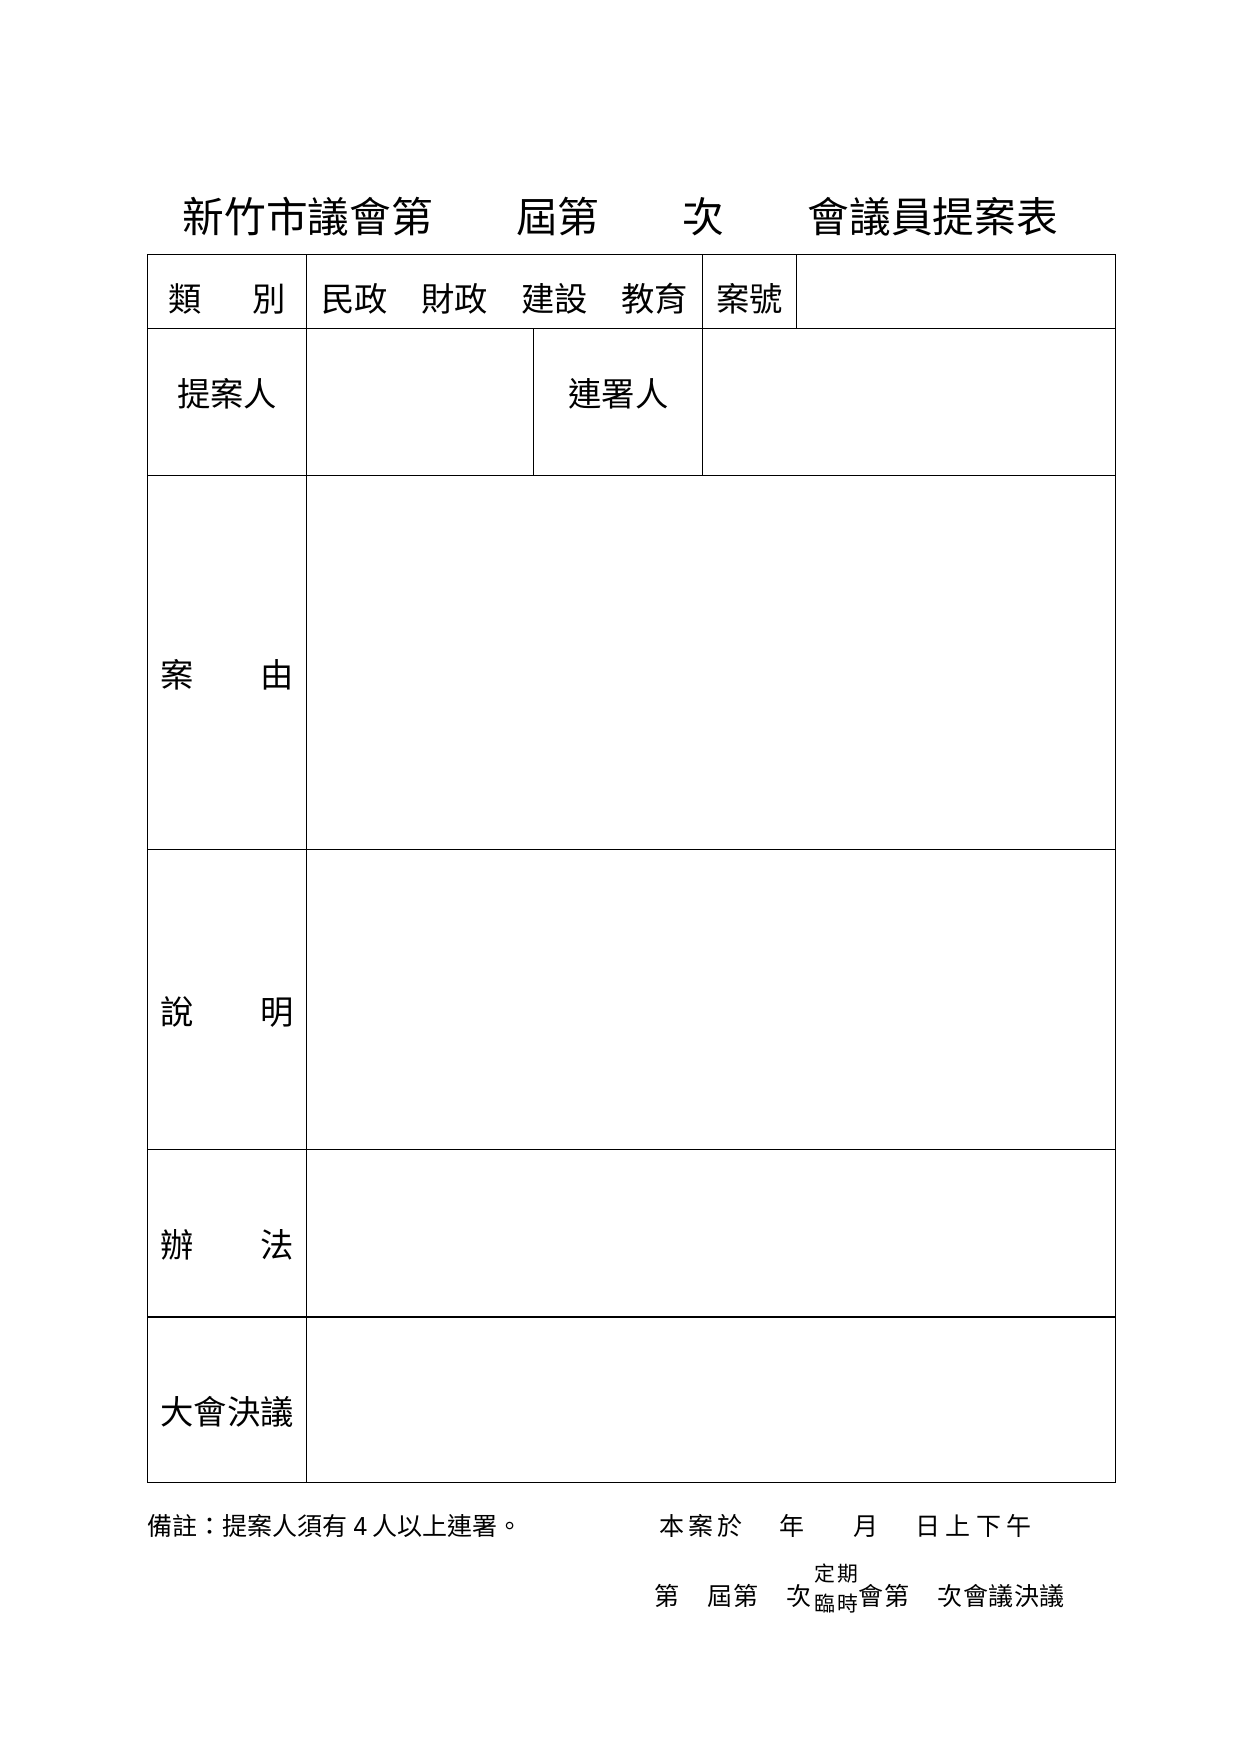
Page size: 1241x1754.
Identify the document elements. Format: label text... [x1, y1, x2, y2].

table_cell 大會決議 [148, 1318, 306, 1482]
table_cell 連署人 [534, 329, 702, 474]
text 第 屆第 次定期臨時會第 次會議決議 [654, 1545, 1122, 1608]
table_header 案號 [703, 255, 796, 328]
table_header 民政 財政 建設 教育 [307, 255, 702, 328]
table_cell 案 由 [148, 476, 306, 849]
table_cell [703, 329, 1115, 474]
table_cell [307, 329, 533, 474]
table_cell [307, 1150, 1115, 1316]
table_cell [307, 850, 1115, 1149]
table_cell [307, 1318, 1115, 1482]
table_cell 辦 法 [148, 1150, 306, 1316]
table_cell 說 明 [148, 850, 306, 1149]
table_cell [307, 476, 1115, 849]
text 備註：提案人須有4人以上連署。 本案於 年 月 日上下午 [148, 1483, 1152, 1545]
table_header 類 別 [148, 255, 306, 328]
table_header [797, 255, 1115, 328]
table_cell 提案人 [148, 329, 306, 474]
text 新竹市議會第 屆第 次 會議員提案表 [148, 173, 1092, 236]
